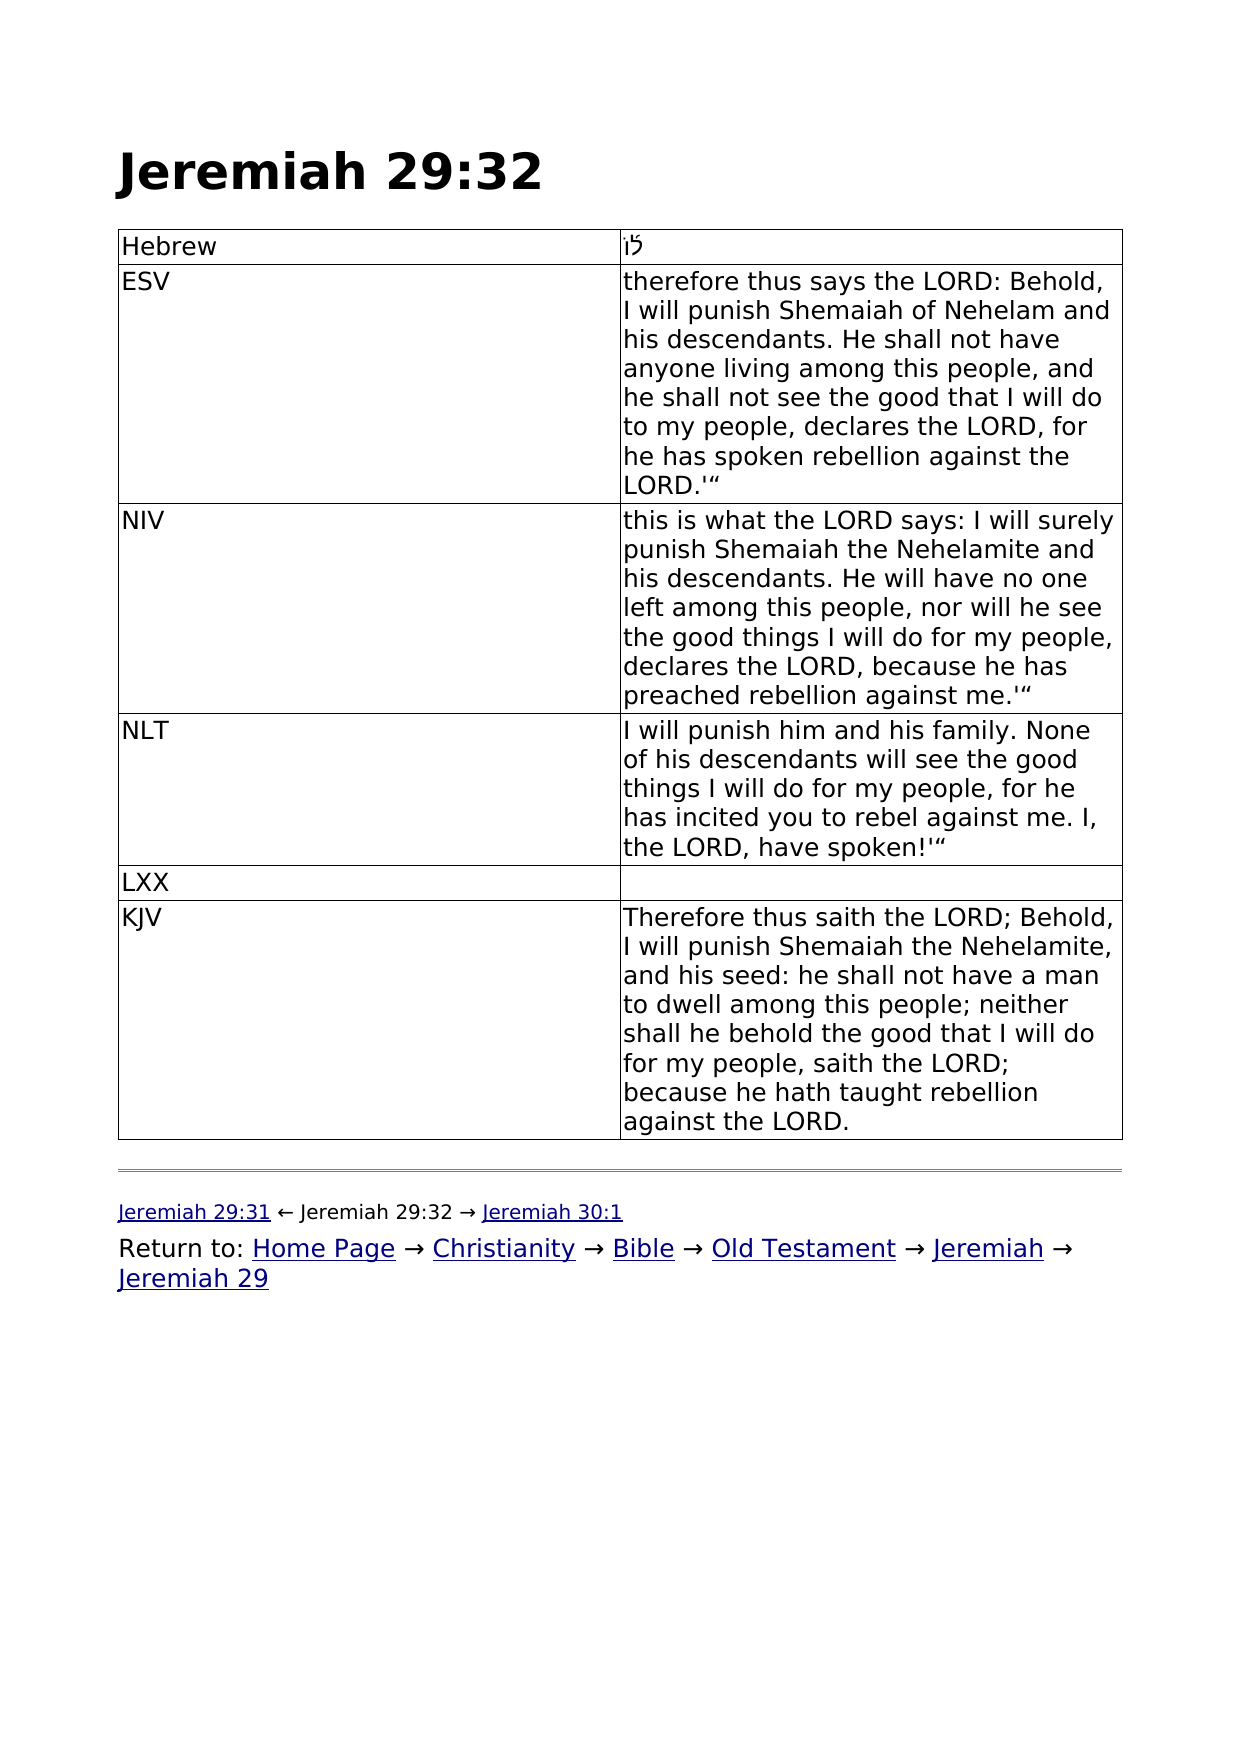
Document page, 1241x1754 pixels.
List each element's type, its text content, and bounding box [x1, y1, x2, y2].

table_cell ESV [119, 265, 620, 503]
table_cell this is what the LORD says: I will surely punish Shemaiah the Nehelamite and his descendants. He will have no one left among this people, nor will he see the good things I will do for my people, declares the LORD, because he has preached rebellion against me.'“ [621, 504, 1122, 713]
table_cell KJV [119, 901, 620, 1139]
text Jeremiah 29:31 ← Jeremiah 29:32 → Jeremiah 30:1 [118, 1201, 1122, 1234]
table_cell therefore thus says the LORD: Behold, I will punish Shemaiah of Nehelam and his descendants. He shall not have anyone living among this people, and he shall not see the good that I will do to my people, declares the LORD, for he has spoken rebellion against the LORD.'“ [621, 265, 1122, 503]
table_cell [621, 866, 1122, 900]
table_header Hebrew [119, 230, 620, 264]
table_cell Therefore thus saith the LORD; Behold, I will punish Shemaiah the Nehelamite, and his seed: he shall not have a man to dwell among this people; neither shall he behold the good that I will do for my people, saith the LORD; because he hath taught rebellion against the LORD. [621, 901, 1122, 1139]
table_cell NIV [119, 504, 620, 713]
subtitle Jeremiah 29:32 [118, 143, 1122, 201]
table_cell NLT [119, 714, 620, 865]
table_cell LXX [119, 866, 620, 900]
table_header ל֜וֹ [621, 230, 1122, 264]
text Return to: Home Page → Christianity → Bible → Old Testament → Jeremiah → Jeremiah 29 [118, 1234, 1122, 1293]
table_cell I will punish him and his family. None of his descendants will see the good things I will do for my people, for he has incited you to rebel against me. I, the LORD, have spoken!'“ [621, 714, 1122, 865]
